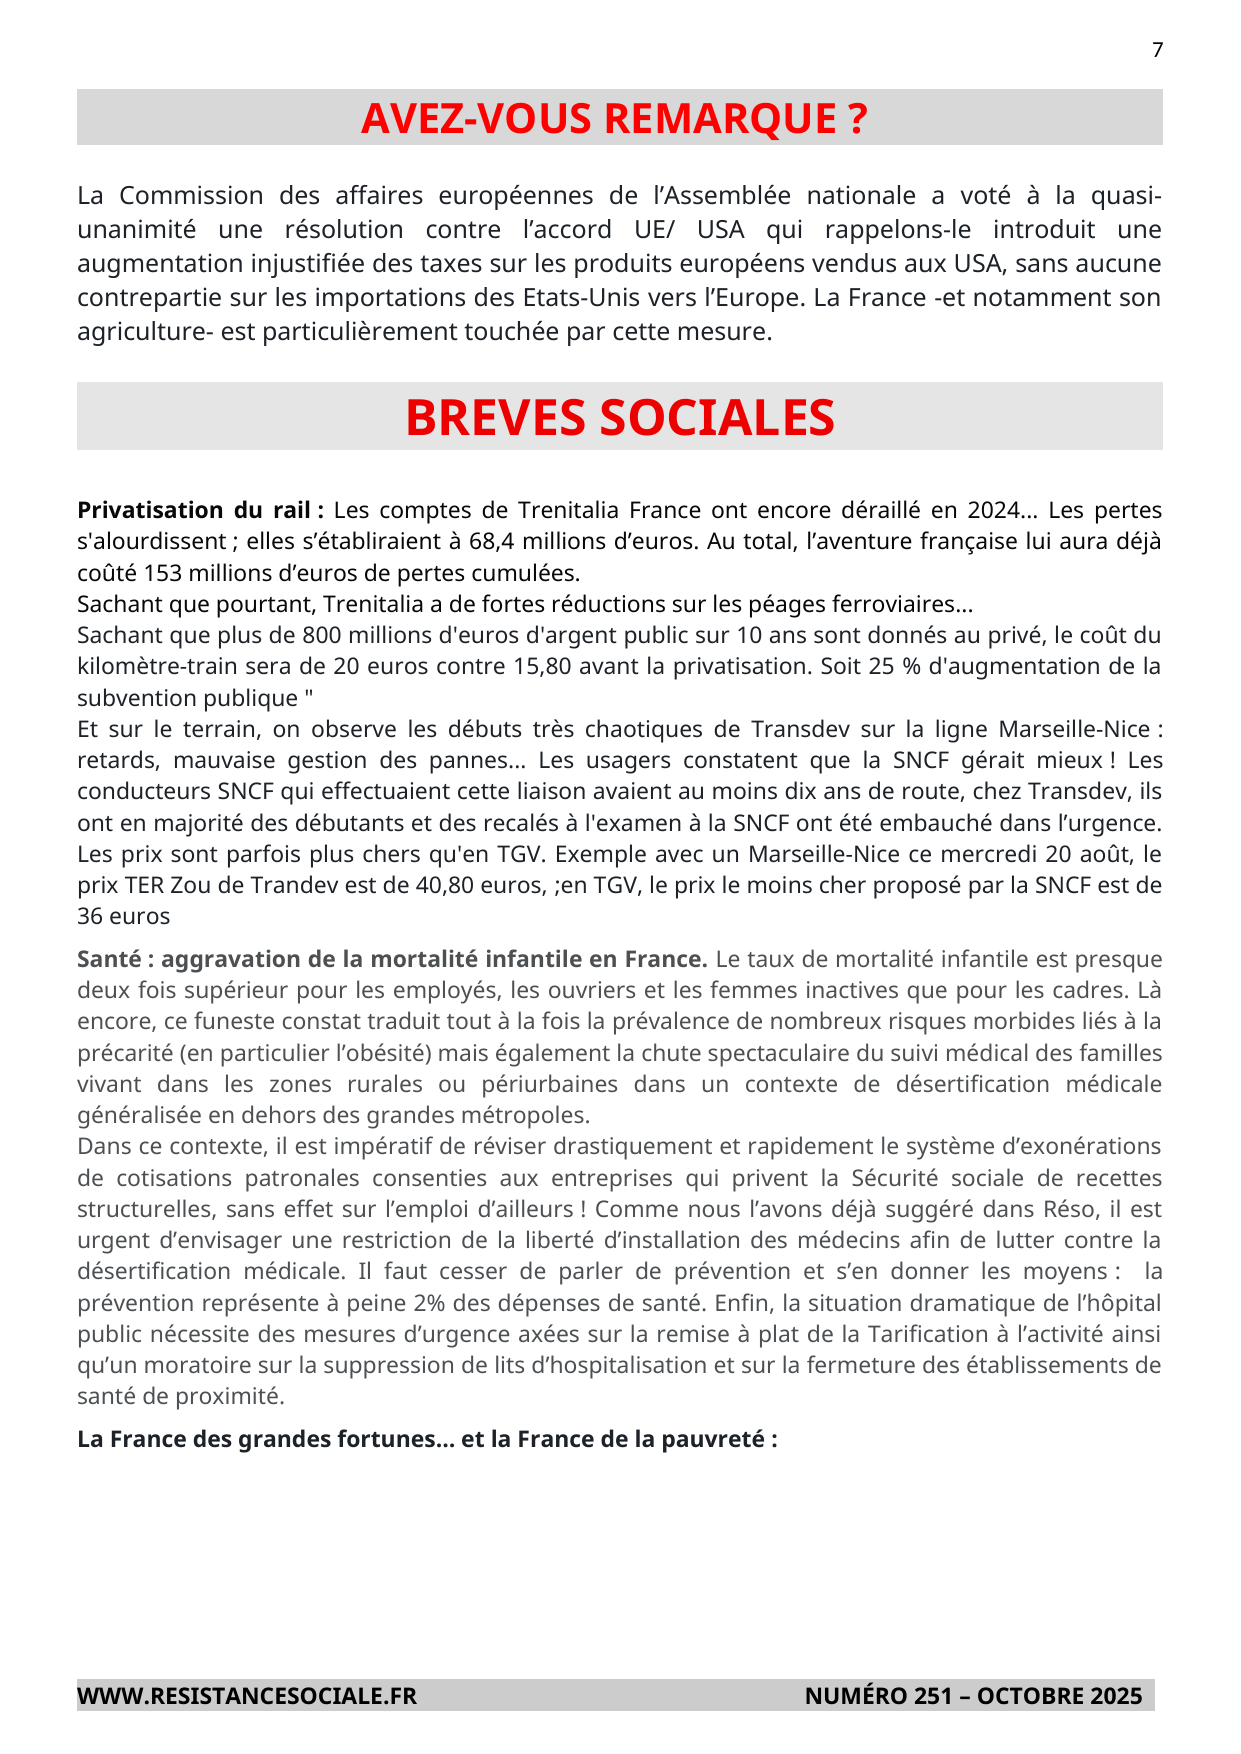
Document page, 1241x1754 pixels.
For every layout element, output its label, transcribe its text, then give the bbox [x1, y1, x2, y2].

text Et sur le terrain, on observe les débuts très chaotiques de Transdev sur la ligne Marseille-Nice : retards, mauvaise gestion des pannes... Les usagers constatent que la SNCF gérait mieux ! Les conducteurs SNCF qui effectuaient cette liaison avaient au moins dix ans de route, chez Transdev, ils ont en majorité des débutants et des recalés à l'examen à la SNCF ont été embauché dans l’urgence. Les prix sont parfois plus chers qu'en TGV. Exemple avec un Marseille-Nice ce mercredi 20 août, le prix TER Zou de Trandev est de 40,80 euros, ;en TGV, le prix le moins cher proposé par la SNCF est de 36 euros [77, 713, 1163, 931]
text Sachant que plus de 800 millions d'euros d'argent public sur 10 ans sont donnés au privé, le coût du kilomètre-train sera de 20 euros contre 15,80 avant la privatisation. Soit 25 % d'augmentation de la subvention publique " [77, 619, 1163, 713]
text AVEZ-VOUS REMARQUE ? [77, 89, 1163, 145]
text Sachant que pourtant, Trenitalia a de fortes réductions sur les péages ferroviaires... [77, 588, 1163, 619]
text BREVES SOCIALES [77, 382, 1163, 450]
text Santé : aggravation de la mortalité infantile en France. Le taux de mortalité infantile est presque deux fois supérieur pour les employés, les ouvriers et les femmes inactives que pour les cadres. Là encore, ce funeste constat traduit tout à la fois la prévalence de nombreux risques morbides liés à la précarité (en particulier l’obésité) mais également la chute spectaculaire du suivi médical des familles vivant dans les zones rurales ou périurbaines dans un contexte de désertification médicale généralisée en dehors des grandes métropoles. [77, 943, 1163, 1130]
text La France des grandes fortunes… et la France de la pauvreté : [77, 1423, 1163, 1454]
text Dans ce contexte, il est impératif de réviser drastiquement et rapidement le système d’exonérations de cotisations patronales consenties aux entreprises qui privent la Sécurité sociale de recettes structurelles, sans effet sur l’emploi d’ailleurs ! Comme nous l’avons déjà suggéré dans Réso, il est urgent d’envisager une restriction de la liberté d’installation des médecins afin de lutter contre la désertification médicale. Il faut cesser de parler de prévention et s’en donner les moyens : la prévention représente à peine 2% des dépenses de santé. Enfin, la situation dramatique de l’hôpital public nécessite des mesures d’urgence axées sur la remise à plat de la Tarification à l’activité ainsi qu’un moratoire sur la suppression de lits d’hospitalisation et sur la fermeture des établissements de santé de proximité. [77, 1130, 1163, 1412]
text La Commission des affaires européennes de l’Assemblée nationale a voté à la quasi-unanimité une résolution contre l’accord UE/ USA qui rappelons-le introduit une augmentation injustifiée des taxes sur les produits européens vendus aux USA, sans aucune contrepartie sur les importations des Etats-Unis vers l’Europe. La France -et notamment son agriculture- est particulièrement touchée par cette mesure. [77, 177, 1163, 348]
text Privatisation du rail : Les comptes de Trenitalia France ont encore déraillé en 2024... Les pertes s'alourdissent ; elles s’établiraient à 68,4 millions d’euros. Au total, l’aventure française lui aura déjà coûté 153 millions d’euros de pertes cumulées. [77, 494, 1163, 588]
